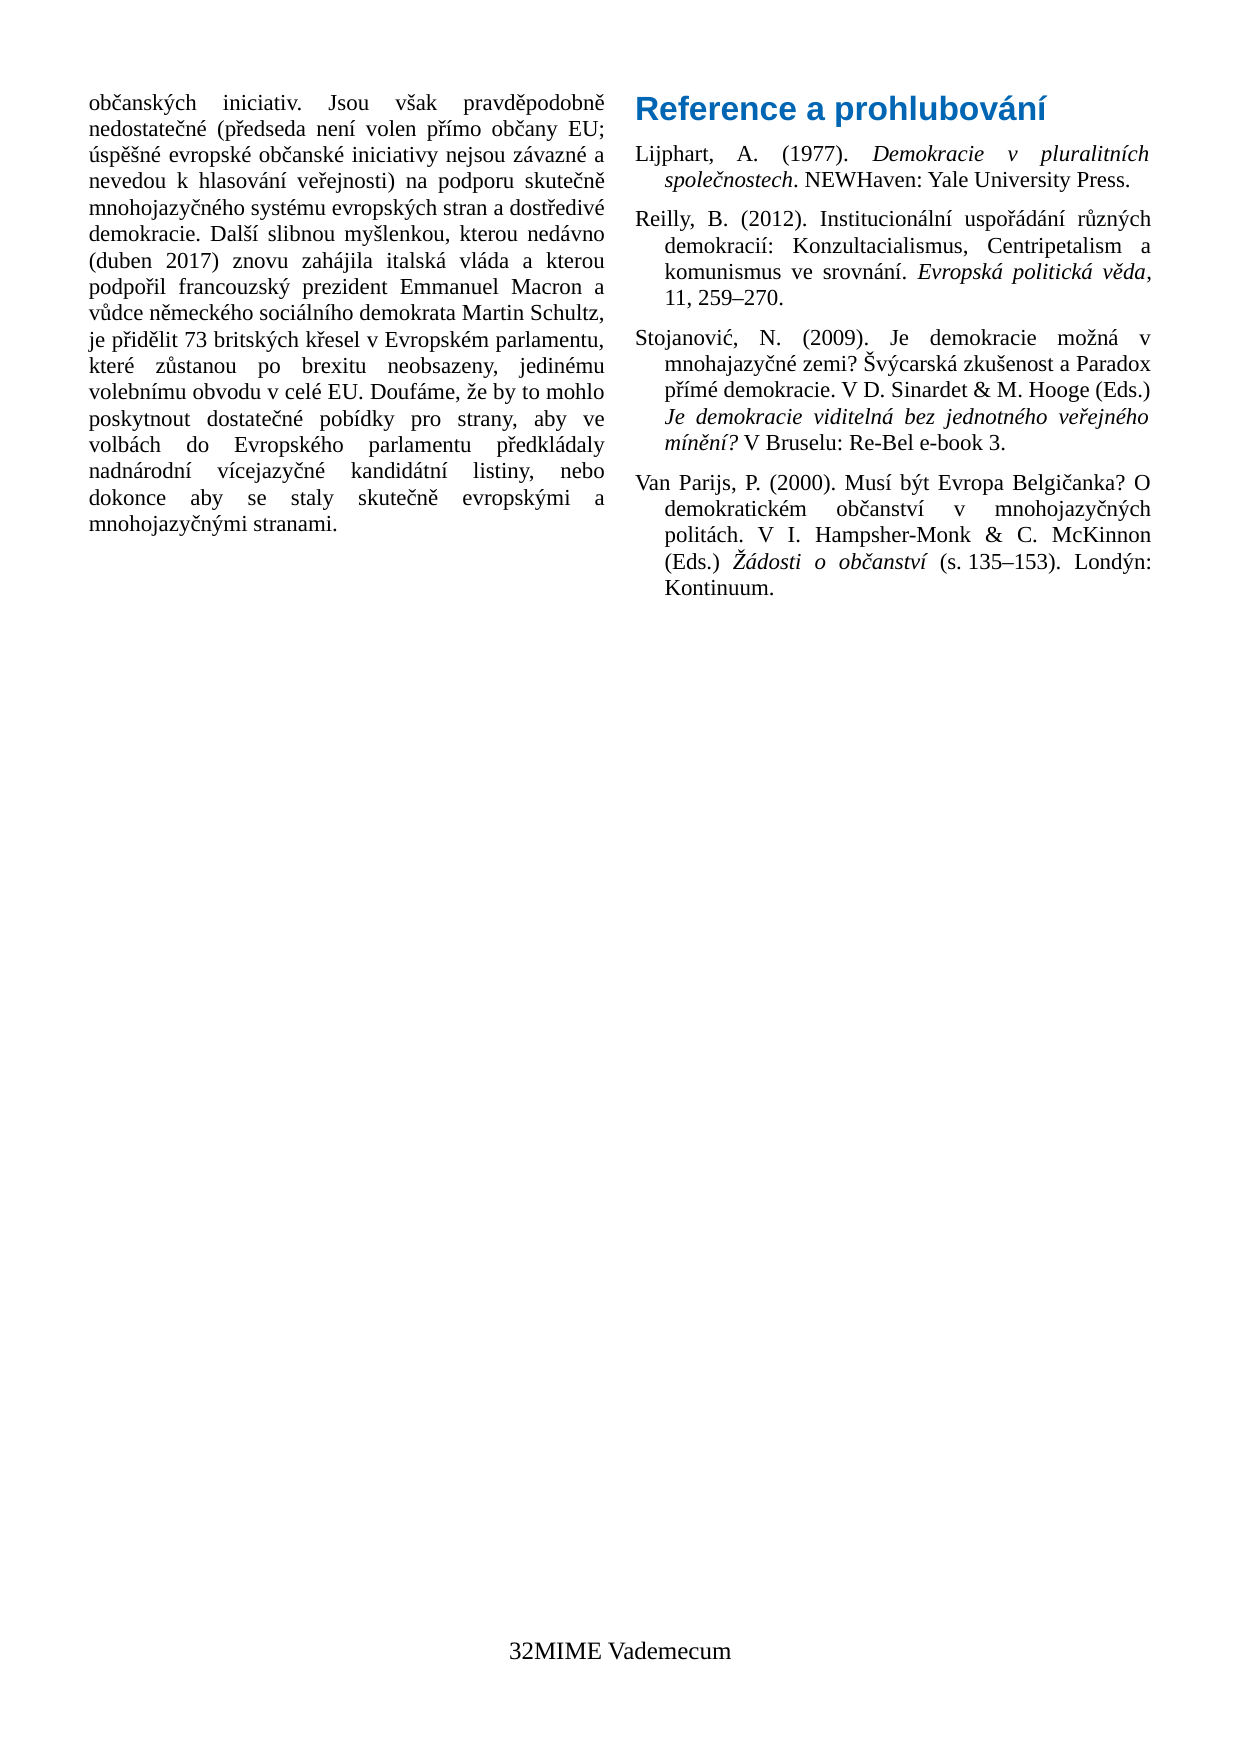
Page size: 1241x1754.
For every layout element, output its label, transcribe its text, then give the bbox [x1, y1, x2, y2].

text Stojanović, N. (2009). Je demokracie možná v mnohajazyčné zemi? Švýcarská zkušenost a Paradox přímé demokracie. V D. Sinardet & M. Hooge (Eds.) Je demokracie viditelná bez jednotného veřejného mínění? V Bruselu: Re-Bel e-book 3. [635, 324, 1152, 456]
text občanských iniciativ. Jsou však pravděpodobně nedostatečné (předseda není volen přímo občany EU; úspěšné evropské občanské iniciativy nejsou závazné a nevedou k hlasování veřejnosti) na podporu skutečně mnohojazyčného systému evropských stran a dostředivé demokracie. Další slibnou myšlenkou, kterou nedávno (duben 2017) znovu zahájila italská vláda a kterou podpořil francouzský prezident Emmanuel Macron a vůdce německého sociálního demokrata Martin Schultz, je přidělit 73 britských křesel v Evropském parlamentu, které zůstanou po brexitu neobsazeny, jedinému volebnímu obvodu v celé EU. Doufáme, že by to mohlo poskytnout dostatečné pobídky pro strany, aby ve volbách do Evropského parlamentu předkládaly nadnárodní vícejazyčné kandidátní listiny, nebo dokonce aby se staly skutečně evropskými a mnohojazyčnými stranami. [88, 88, 605, 537]
subtitle Reference a prohlubování [635, 88, 1152, 127]
text Van Parijs, P. (2000). Musí být Evropa Belgičanka? O demokratickém občanství v mnohojazyčných politách. V I. Hampsher-Monk & C. McKinnon (Eds.) Žádosti o občanství (s. 135–153). Londýn: Kontinuum. [635, 469, 1152, 600]
text Lijphart, A. (1977). Demokracie v pluralitních společnostech. NEWHaven: Yale University Press. [635, 140, 1152, 192]
text Reilly, B. (2012). Institucionální uspořádání různých demokracií: Konzultacialismus, Centripetalism a komunismus ve srovnání. Evropská politická věda, 11, 259–270. [635, 205, 1152, 311]
